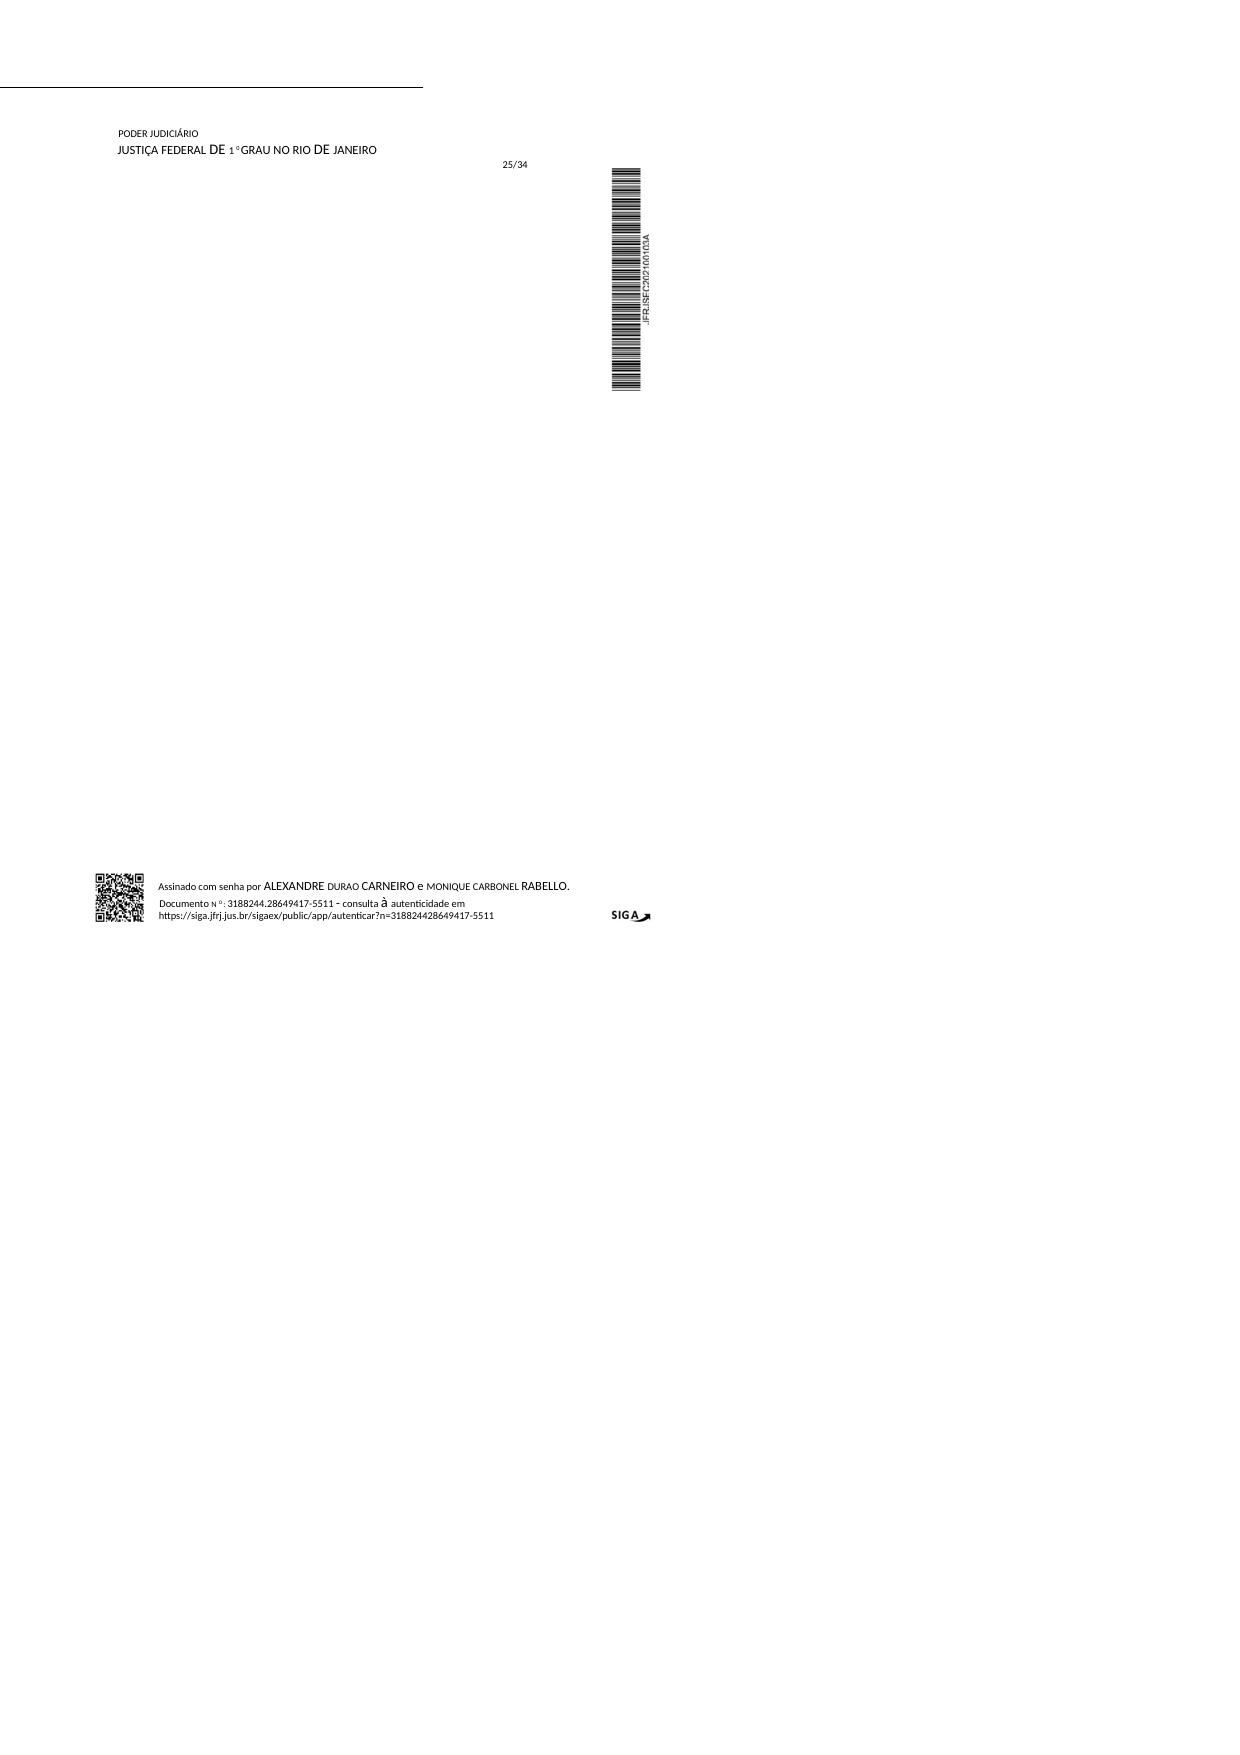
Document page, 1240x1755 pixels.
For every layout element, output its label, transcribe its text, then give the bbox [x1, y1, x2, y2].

text 25/34 [148, 158, 1089, 391]
